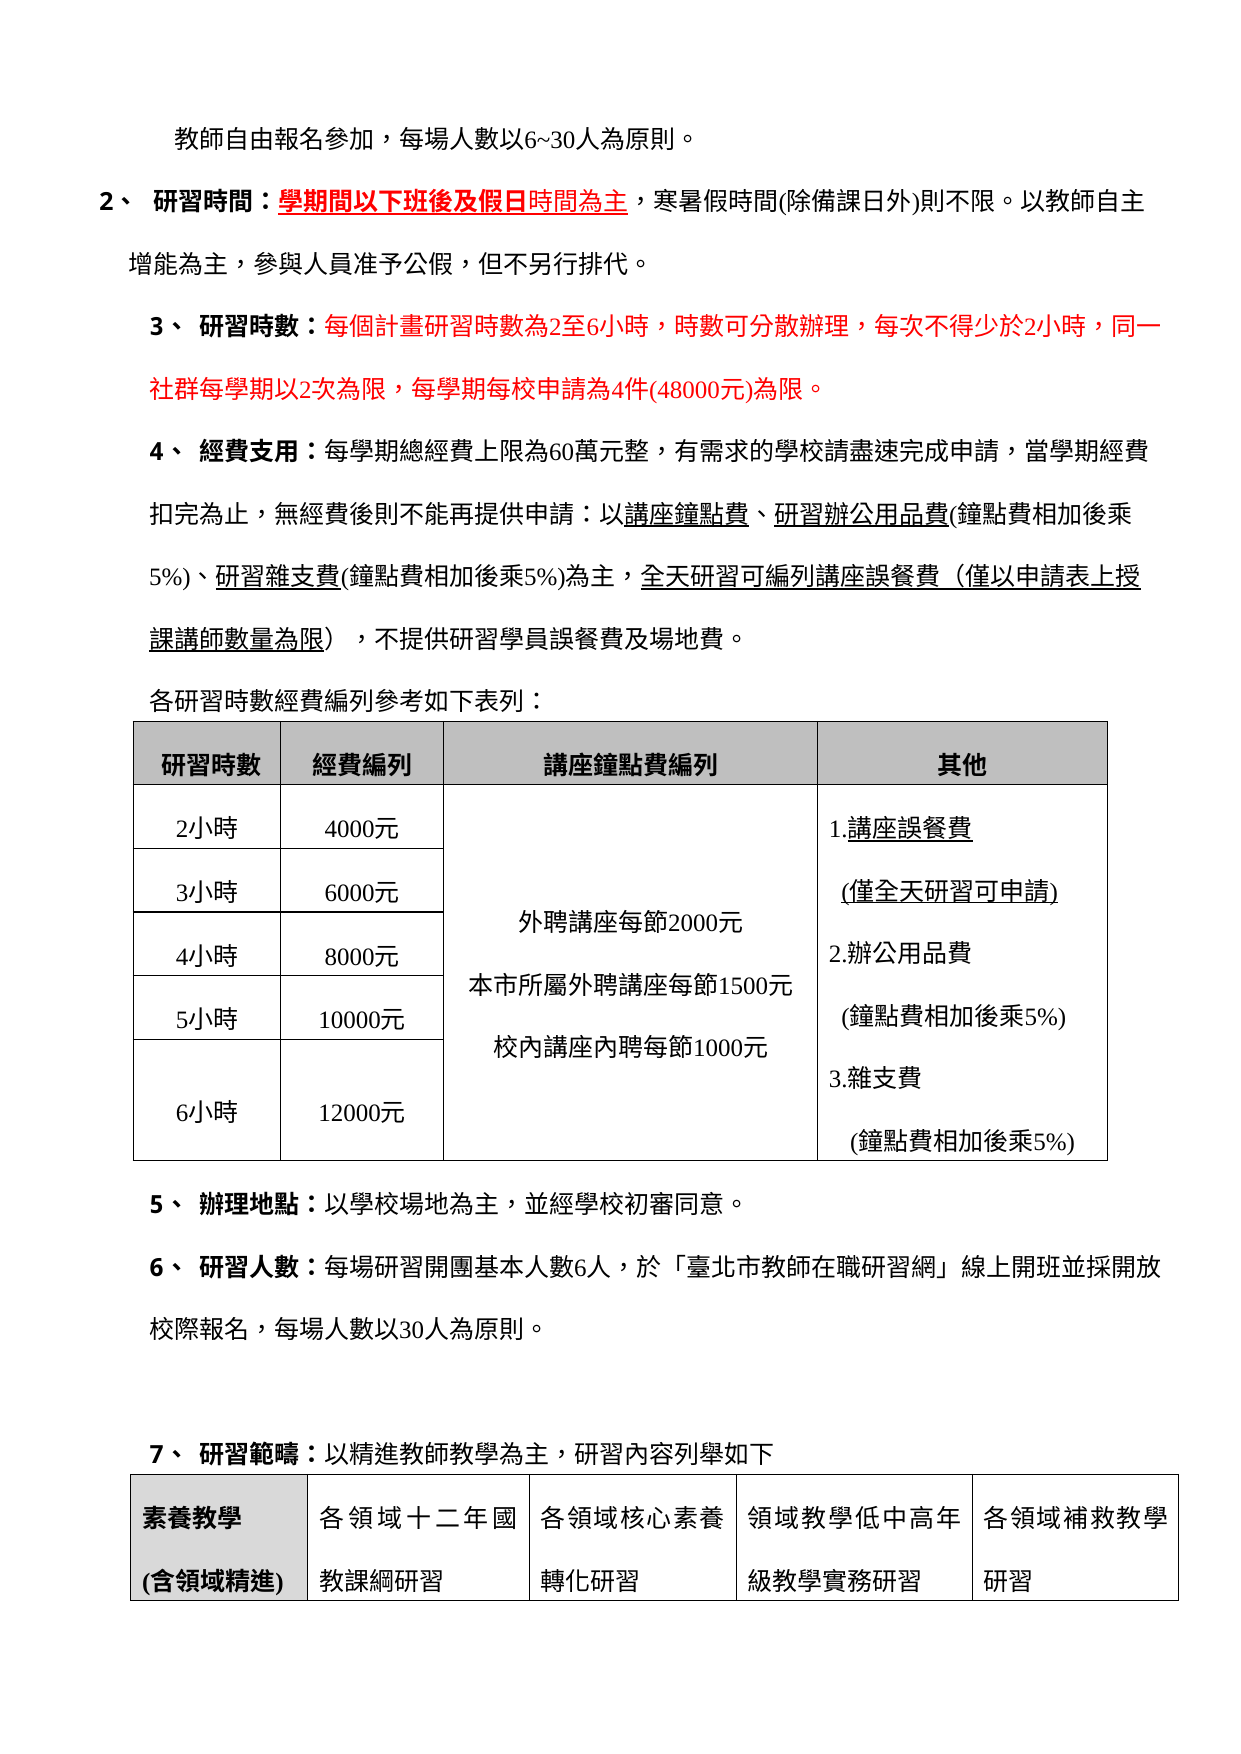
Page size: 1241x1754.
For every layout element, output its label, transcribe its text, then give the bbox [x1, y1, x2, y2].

table_cell 3小時 [134, 849, 280, 911]
table_header 研習時數 [134, 722, 280, 784]
table_header 經費編列 [281, 722, 443, 784]
table_cell 5小時 [134, 976, 280, 1038]
table_header 各領域十二年國教課綱研習 [308, 1475, 529, 1600]
list 研習範疇：以精進教師教學為主，研習內容列舉如下 [149, 1411, 1165, 1474]
table_cell 2小時 [134, 785, 280, 848]
list 教師自由報名參加，每場人數以6~30人為原則。 [119, 96, 1165, 158]
table_header 其他 [818, 722, 1107, 784]
table_cell 1.講座誤餐費 (僅全天研習可申請) 2.辦公用品費 (鐘點費相加後乘5%) 3.雜支費 (鐘點費相加後乘5%) [818, 785, 1107, 1160]
table_header 各領域核心素養轉化研習 [530, 1475, 736, 1600]
table_cell 6000元 [281, 849, 443, 911]
table_header 講座鐘點費編列 [444, 722, 817, 784]
list 辦理地點：以學校場地為主，並經學校初審同意。 [149, 1161, 1165, 1224]
table_cell 外聘講座每節2000元 本市所屬外聘講座每節1500元 校內講座內聘每節1000元 [444, 785, 817, 1160]
table_cell 10000元 [281, 976, 443, 1038]
table_cell 4小時 [134, 913, 280, 975]
table_header 領域教學低中高年級教學實務研習 [737, 1475, 972, 1600]
table_cell 6小時 [134, 1040, 280, 1160]
table_cell 4000元 [281, 785, 443, 848]
table_header 素養教學 (含領域精進) [131, 1475, 307, 1600]
table_cell 12000元 [281, 1040, 443, 1160]
list 研習時數：每個計畫研習時數為2至6小時，時數可分散辦理，每次不得少於2小時，同一社群每學期以2次為限，每學期每校申請為4件(48000元)為限。 [149, 283, 1165, 408]
list 研習人數：每場研習開團基本人數6人，於「臺北市教師在職研習網」線上開班並採開放校際報名，每場人數以30人為原則。 [149, 1224, 1165, 1349]
table_cell 8000元 [281, 913, 443, 975]
table_header 各領域補救教學研習 [973, 1475, 1178, 1600]
list 經費支用：每學期總經費上限為60萬元整，有需求的學校請盡速完成申請，當學期經費扣完為止，無經費後則不能再提供申請：以講座鐘點費、研習辦公用品費(鐘點費相加後乘5%)、研習雜支費(鐘點費相加後乘5%)為主，全天研習可編列講座誤餐費（僅以申請表上授課講師數量為限），不提供研習學員誤餐費及場地費。 [149, 408, 1165, 658]
text 各研習時數經費編列參考如下表列： [149, 658, 1165, 721]
list 研習時間：學期間以下班後及假日時間為主，寒暑假時間(除備課日外)則不限。以教師自主增能為主，參與人員准予公假，但不另行排代。 [99, 158, 1165, 283]
